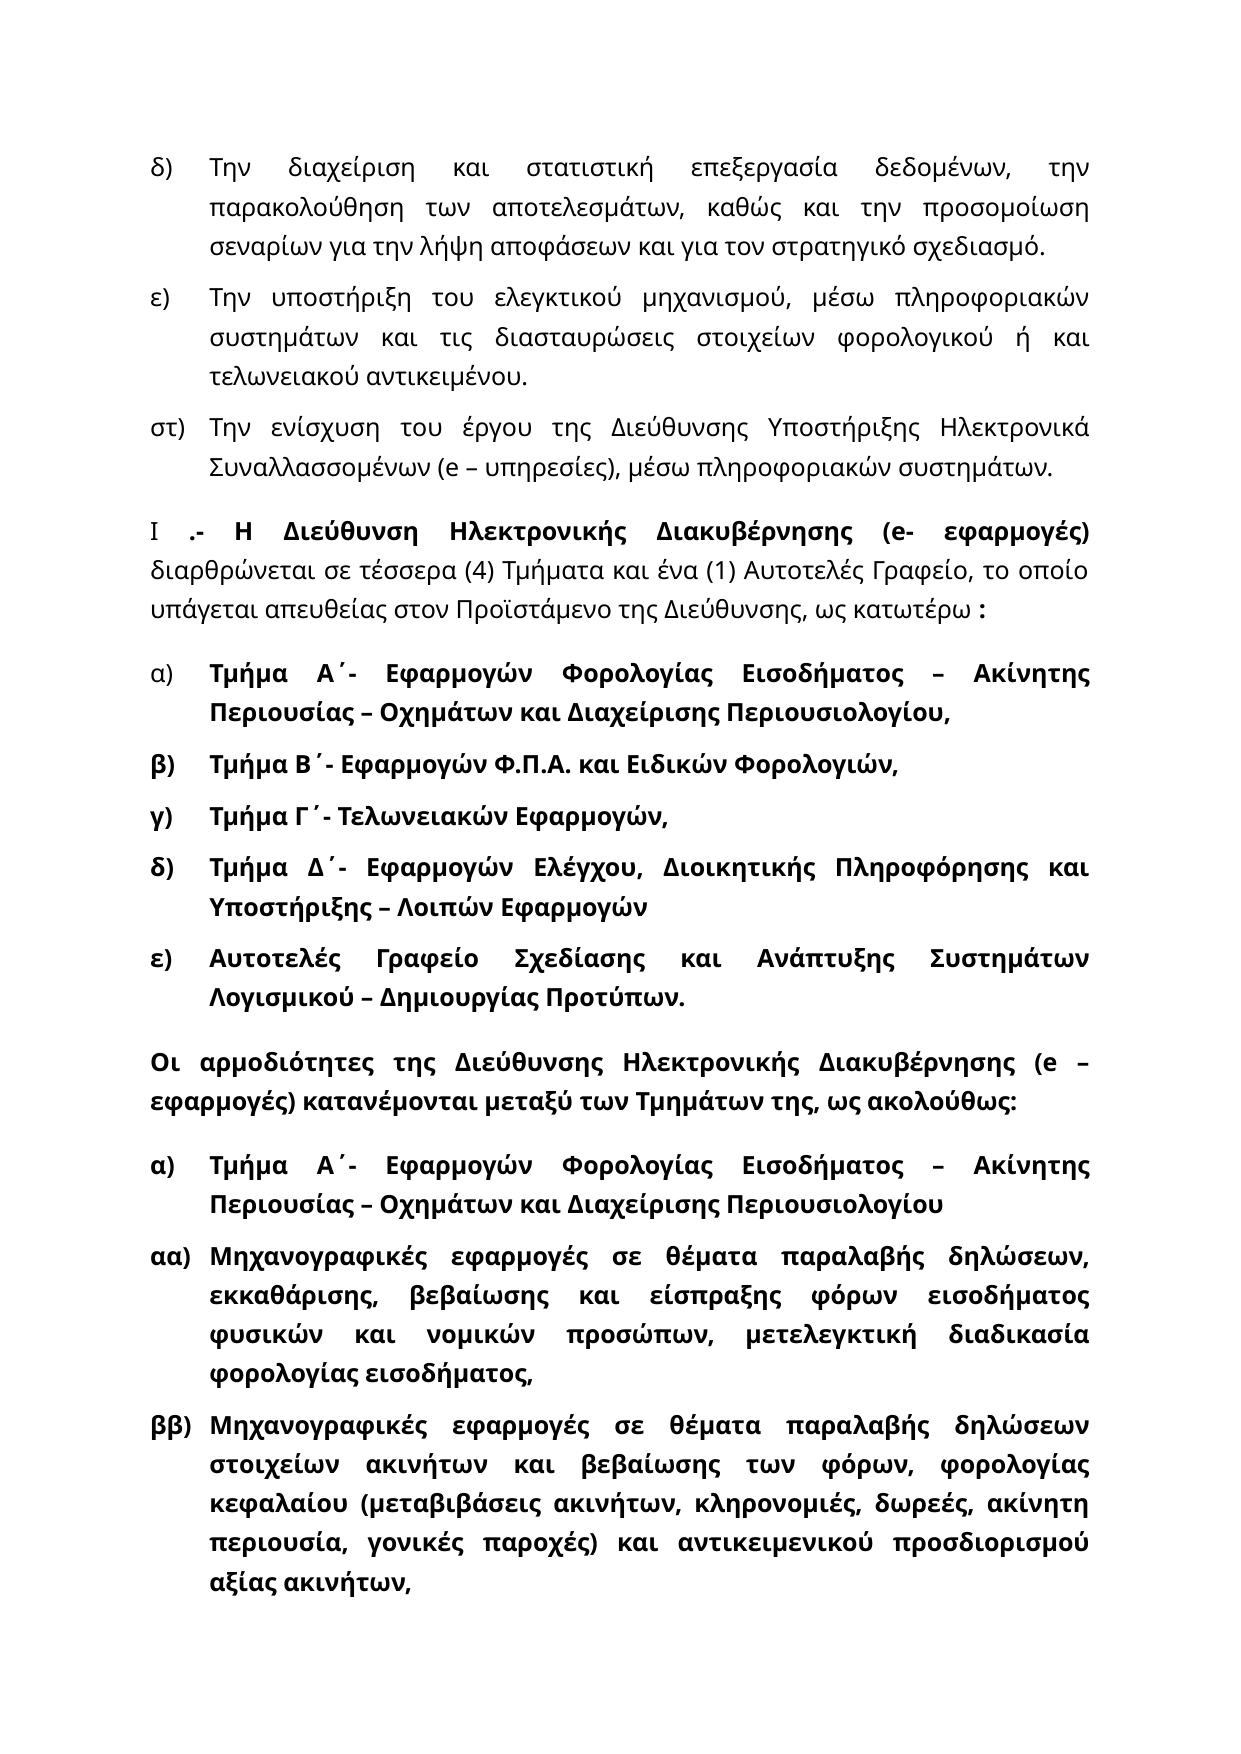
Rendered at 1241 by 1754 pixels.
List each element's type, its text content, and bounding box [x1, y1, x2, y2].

list ββ) Μηχανογραφικές εφαρμογές σε θέματα παραλαβής δηλώσεων στοιχείων ακινήτων και βεβαίωσης των φόρων, φορολογίας κεφαλαίου (μεταβιβάσεις ακινήτων, κληρονομιές, δωρεές, ακίνητη περιουσία, γονικές παροχές) και αντικειμενικού προσδιορισμού αξίας ακινήτων, [150, 1407, 1090, 1598]
text I .- Η Διεύθυνση Ηλεκτρονικής Διακυβέρνησης (e- εφαρμογές) διαρθρώνεται σε τέσσερα (4) Τμήματα και ένα (1) Αυτοτελές Γραφείο, το οποίο υπάγεται απευθείας στον Προϊστάμενο της Διεύθυνσης, ως κατωτέρω : [150, 513, 1090, 626]
list αα) Μηχανογραφικές εφαρμογές σε θέματα παραλαβής δηλώσεων, εκκαθάρισης, βεβαίωσης και είσπραξης φόρων εισοδήματος φυσικών και νομικών προσώπων, μετελεγκτική διαδικασία φορολογίας εισοδήματος, [150, 1238, 1090, 1390]
list στ) Την ενίσχυση του έργου της Διεύθυνσης Υποστήριξης Ηλεκτρονικά Συναλλασσομένων (e – υπηρεσίες), μέσω πληροφοριακών συστημάτων. [150, 410, 1090, 483]
text Οι αρμοδιότητες της Διεύθυνσης Ηλεκτρονικής Διακυβέρνησης (e – εφαρμογές) κατανέμονται μεταξύ των Τμημάτων της, ως ακολούθως: [150, 1044, 1090, 1117]
list ε) Αυτοτελές Γραφείο Σχεδίασης και Ανάπτυξης Συστημάτων Λογισμικού – Δημιουργίας Προτύπων. [150, 941, 1090, 1014]
list α) Τμήμα Α΄- Εφαρμογών Φορολογίας Εισοδήματος – Ακίνητης Περιουσίας – Οχημάτων και Διαχείρισης Περιουσιολογίου [150, 1147, 1090, 1221]
list γ) Τμήμα Γ΄- Τελωνειακών Εφαρμογών, [150, 798, 1090, 832]
list α) Τμήμα Α΄- Εφαρμογών Φορολογίας Εισοδήματος – Ακίνητης Περιουσίας – Οχημάτων και Διαχείρισης Περιουσιολογίου, [150, 656, 1090, 729]
list δ) Την διαχείριση και στατιστική επεξεργασία δεδομένων, την παρακολούθηση των αποτελεσμάτων, καθώς και την προσομοίωση σεναρίων για την λήψη αποφάσεων και για τον στρατηγικό σχεδιασμό. [150, 150, 1090, 262]
list δ) Τμήμα Δ΄- Εφαρμογών Ελέγχου, Διοικητικής Πληροφόρησης και Υποστήριξης – Λοιπών Εφαρμογών [150, 850, 1090, 923]
list ε) Την υποστήριξη του ελεγκτικού μηχανισμού, μέσω πληροφοριακών συστημάτων και τις διασταυρώσεις στοιχείων φορολογικού ή και τελωνειακού αντικειμένου. [150, 280, 1090, 392]
list β) Τμήμα Β΄- Εφαρμογών Φ.Π.Α. και Ειδικών Φορολογιών, [150, 747, 1090, 781]
